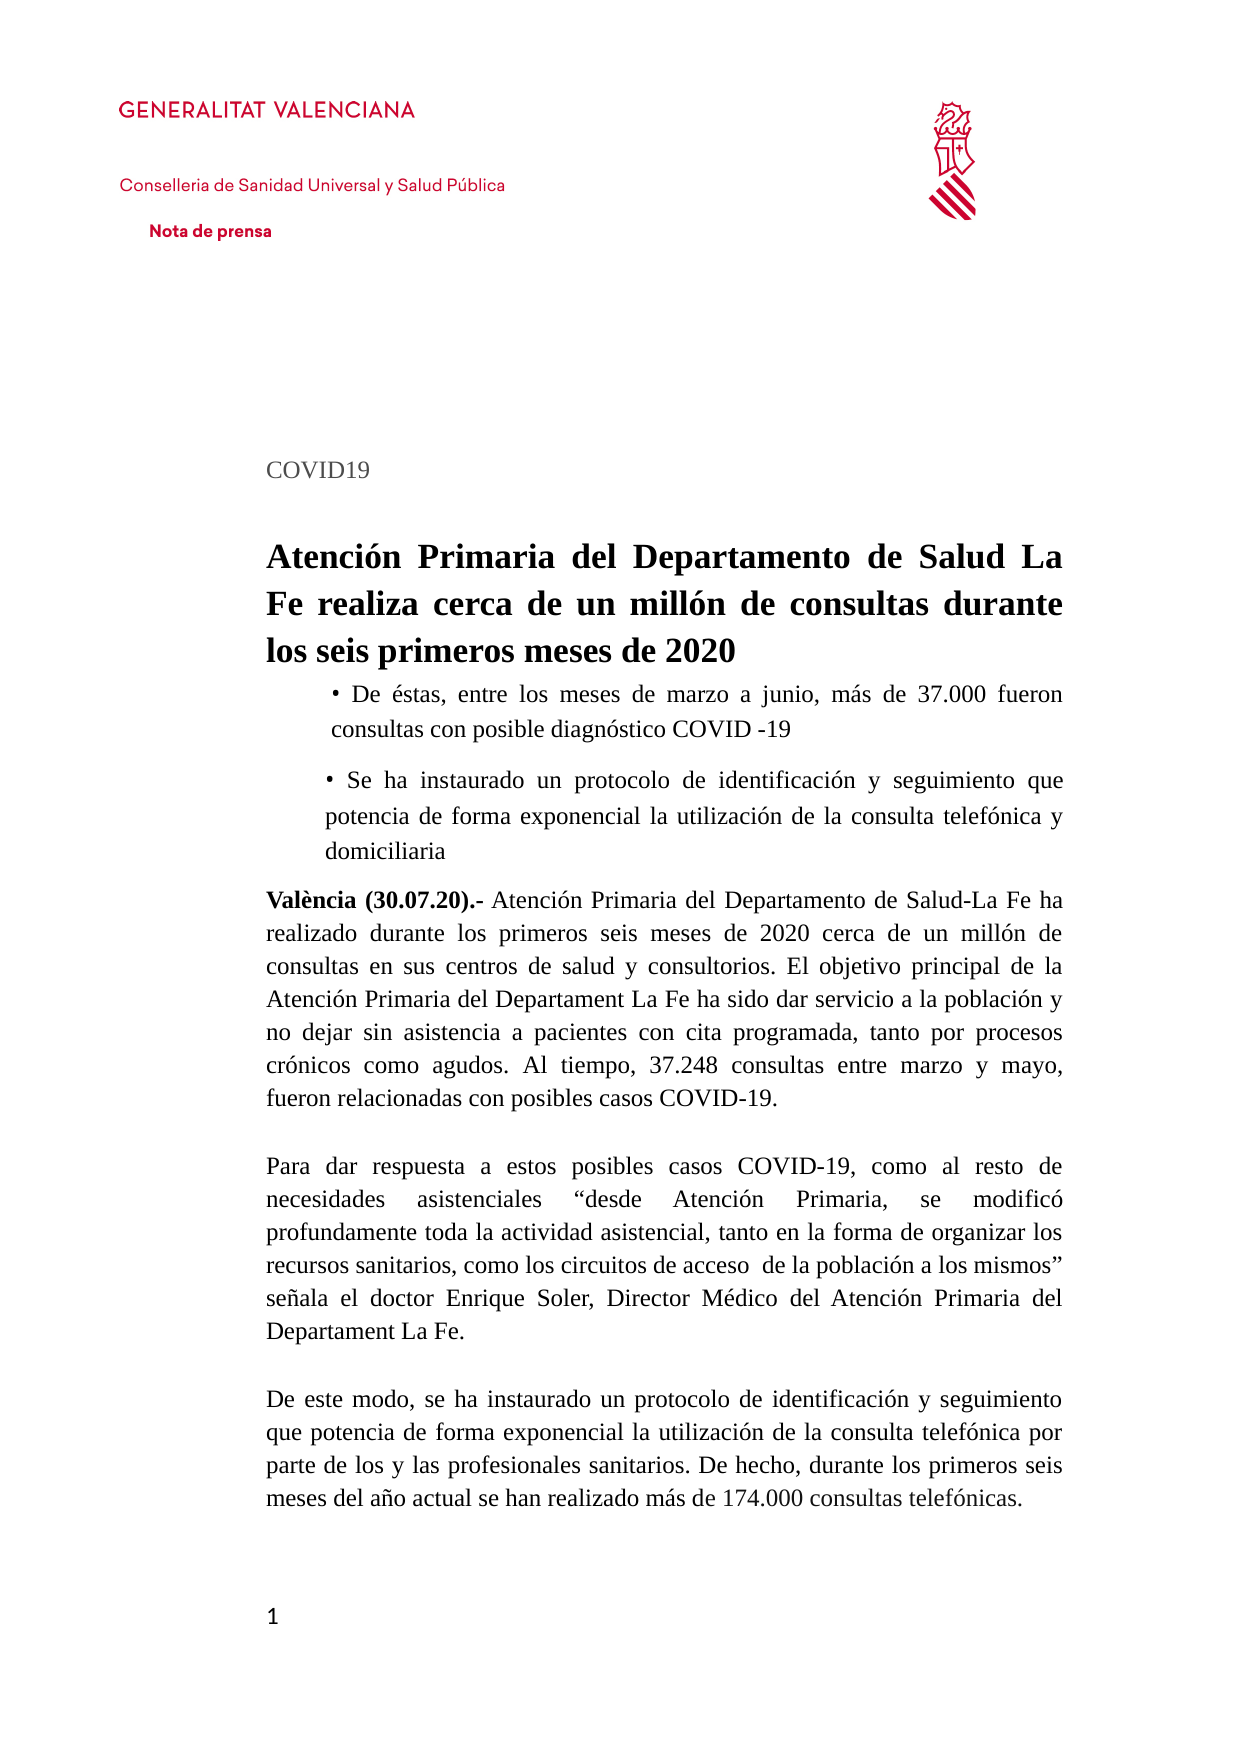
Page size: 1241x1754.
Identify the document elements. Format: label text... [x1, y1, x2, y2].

text COVID19 [266, 455, 1064, 484]
text València (30.07.20).- Atención Primaria del Departamento de Salud-La Fe ha realizado durante los primeros seis meses de 2020 cerca de un millón de consultas en sus centros de salud y consultorios. El objetivo principal de la Atención Primaria del Departament La Fe ha sido dar servicio a la población y no dejar sin asistencia a pacientes con cita programada, tanto por procesos crónicos como agudos. Al tiempo, 37.248 consultas entre marzo y mayo, fueron relacionadas con posibles casos COVID-19. [266, 885, 1064, 1112]
text De este modo, se ha instaurado un protocolo de identificación y seguimiento que potencia de forma exponencial la utilización de la consulta telefónica por parte de los y las profesionales sanitarios. De hecho, durante los primeros seis meses del año actual se han realizado más de 174.000 consultas telefónicas. [266, 1384, 1064, 1512]
text Para dar respuesta a estos posibles casos COVID-19, como al resto de necesidades asistenciales “desde Atención Primaria, se modificó profundamente toda la actividad asistencial, tanto en la forma de organizar los recursos sanitarios, como los circuitos de acceso de la población a los mismos” señala el doctor Enrique Soler, Director Médico del Atención Primaria del Departament La Fe. [266, 1151, 1064, 1345]
picture [119, 101, 976, 241]
list Se ha instaurado un protocolo de identificación y seguimiento que potencia de forma exponencial la utilización de la consulta telefónica y domiciliaria [325, 762, 1064, 865]
list De éstas, entre los meses de marzo a junio, más de 37.000 fueron consultas con posible diagnóstico COVID -19 [331, 676, 1064, 743]
text Atención Primaria del Departamento de Salud La Fe realiza cerca de un millón de consultas durante los seis primeros meses de 2020 [266, 535, 1064, 670]
